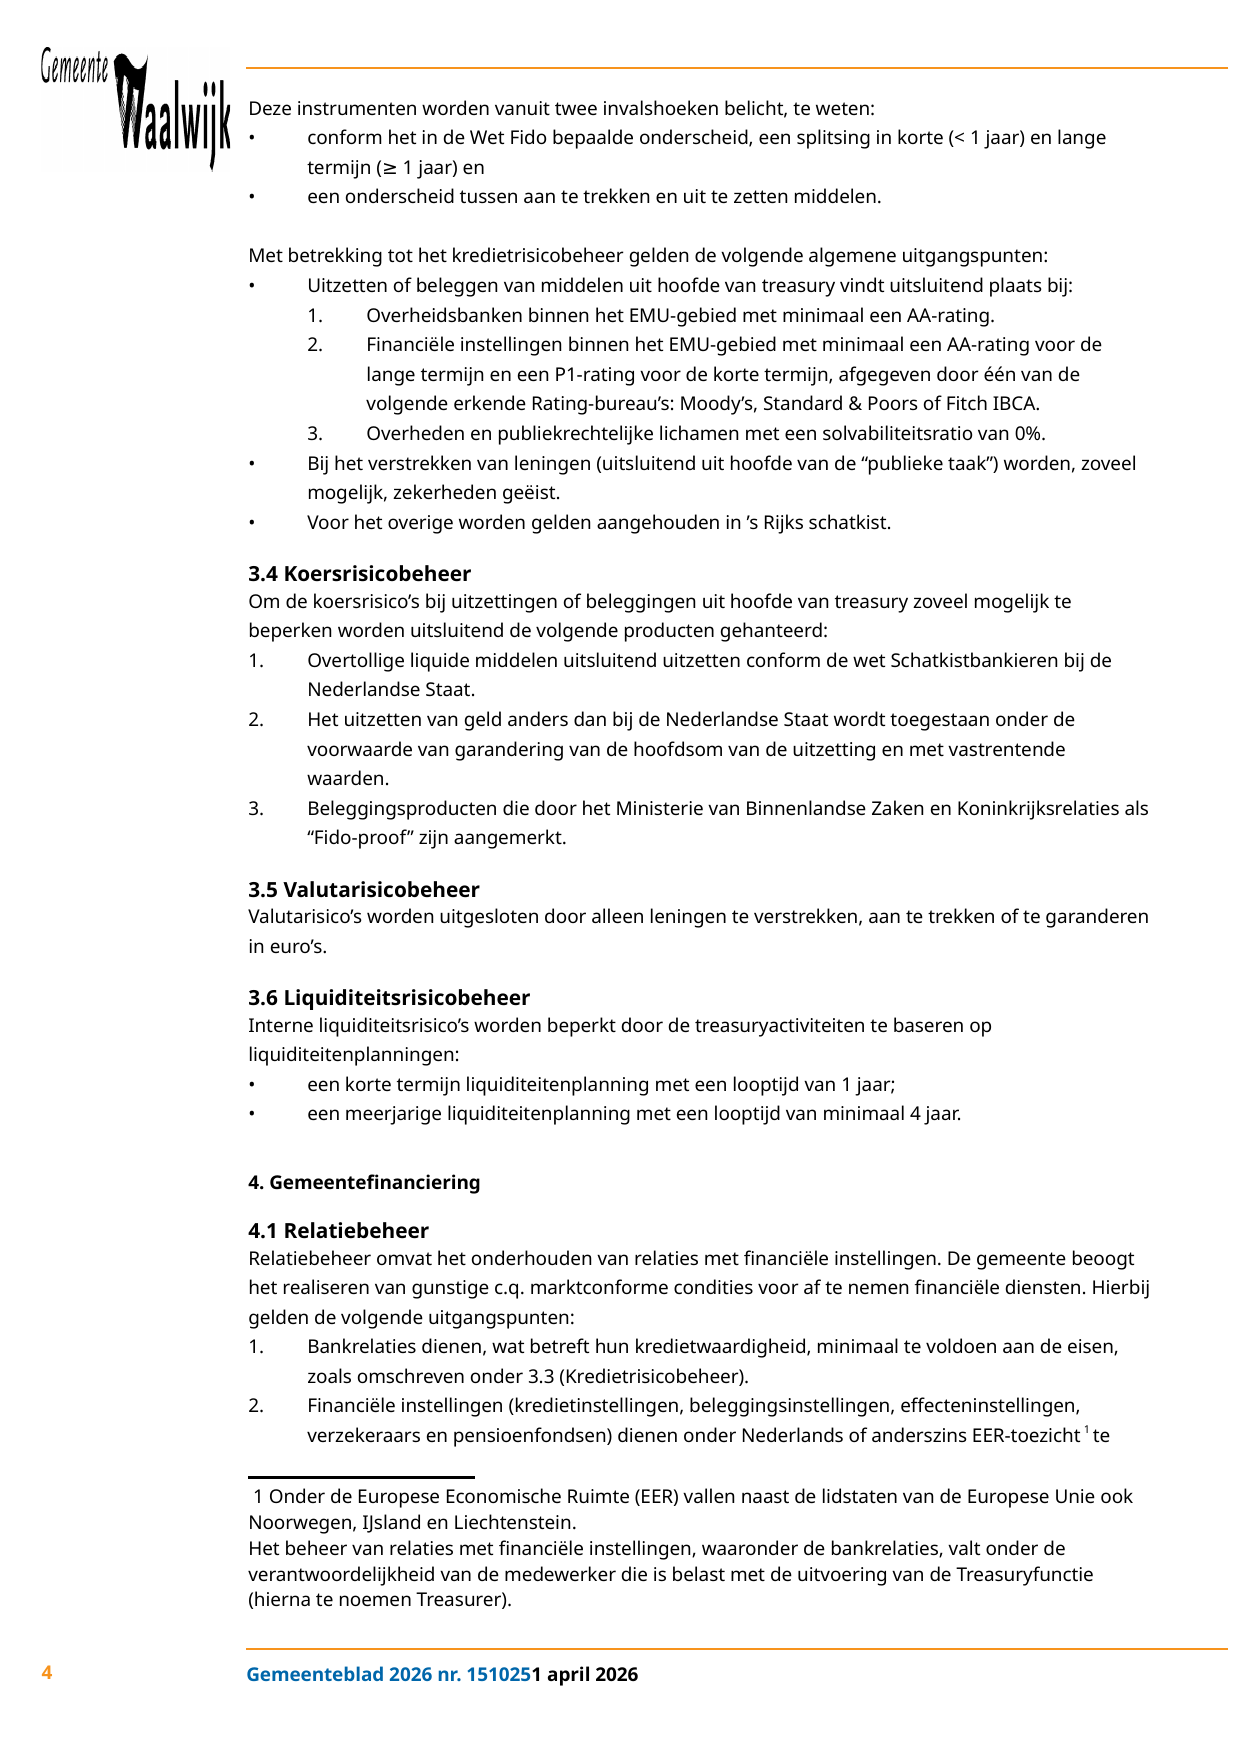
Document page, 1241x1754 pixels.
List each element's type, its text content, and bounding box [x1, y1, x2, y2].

text 3.5 Valutarisicobeheer [248, 875, 1152, 903]
picture [41, 47, 231, 172]
list Voor het overige worden gelden aangehouden in ’s Rijks schatkist. [248, 509, 1152, 535]
list conform het in de Wet Fido bepaalde onderscheid, een splitsing in korte (< 1 jaar) en lange termijn (≥ 1 jaar) en [248, 124, 1152, 180]
text Om de koersrisico’s bij uitzettingen of beleggingen uit hoofde van treasury zoveel mogelijk te beperken worden uitsluitend de volgende producten gehanteerd: [248, 588, 1152, 643]
list een korte termijn liquiditeitenplanning met een looptijd van 1 jaar; [248, 1071, 1152, 1097]
list Financiële instellingen (kredietinstellingen, beleggingsinstellingen, effecteninstellingen, verzekeraars en pensioenfondsen) dienen onder Nederlands of anderszins EER-toezichtte vallen. [248, 1393, 1152, 1448]
text 3.6 Liquiditeitsrisicobeheer [248, 983, 1152, 1012]
text Interne liquiditeitsrisico’s worden beperkt door de treasuryactiviteiten te baseren op liquiditeitenplanningen: [248, 1012, 1152, 1067]
text Valutarisico’s worden uitgesloten door alleen leningen te verstrekken, aan te trekken of te garanderen in euro’s. [248, 903, 1152, 959]
list Overtollige liquide middelen uitsluitend uitzetten conform de wet Schatkistbankieren bij de Nederlandse Staat. [248, 647, 1152, 702]
text 4. Gemeentefinanciering [248, 1167, 1152, 1195]
list Beleggingsproducten die door het Ministerie van Binnenlandse Zaken en Koninkrijksrelaties als “Fido-proof” zijn aangemerkt. [248, 795, 1152, 850]
list Het uitzetten van geld anders dan bij de Nederlandse Staat wordt toegestaan onder de voorwaarde van garandering van de hoofdsom van de uitzetting en met vastrentende waarden. [248, 706, 1152, 791]
list Het beheer van relaties met financiële instellingen, waaronder de bankrelaties, valt onder de verantwoordelijkheid van de medewerker die is belast met de uitvoering van de Treasuryfunctie (hierna te noemen Treasurer). [248, 1535, 1152, 1612]
list Overheidsbanken binnen het EMU-gebied met minimaal een AA-rating. [307, 302, 1152, 328]
list Bij het verstrekken van leningen (uitsluitend uit hoofde van de “publieke taak”) worden, zoveel mogelijk, zekerheden geëist. [248, 450, 1152, 505]
list een meerjarige liquiditeitenplanning met een looptijd van minimaal 4 jaar. [248, 1101, 1152, 1126]
list Onder de Europese Economische Ruimte (EER) vallen naast de lidstaten van de Europese Unie ook Noorwegen, IJsland en Liechtenstein. [248, 1483, 1152, 1535]
list Overheden en publiekrechtelijke lichamen met een solvabiliteitsratio van 0%. [307, 420, 1152, 446]
list Bankrelaties dienen, wat betreft hun kredietwaardigheid, minimaal te voldoen aan de eisen, zoals omschreven onder 3.3 (Kredietrisicobeheer). [248, 1333, 1152, 1389]
list een onderscheid tussen aan te trekken en uit te zetten middelen. [248, 183, 1152, 209]
text 4.1 Relatiebeheer [248, 1216, 1152, 1245]
text Met betrekking tot het kredietrisicobeheer gelden de volgende algemene uitgangspunten: [248, 243, 1152, 268]
list Financiële instellingen binnen het EMU-gebied met minimaal een AA-rating voor de lange termijn en een P1-rating voor de korte termijn, afgegeven door één van de volgende erkende Rating-bureau’s: Moody’s, Standard & Poors of Fitch IBCA. [307, 331, 1152, 416]
text Relatiebeheer omvat het onderhouden van relaties met financiële instellingen. De gemeente beoogt het realiseren van gunstige c.q. marktconforme condities voor af te nemen financiële diensten. Hierbij gelden de volgende uitgangspunten: [248, 1245, 1152, 1329]
text 3.4 Koersrisicobeheer [248, 559, 1152, 588]
list Uitzetten of beleggen van middelen uit hoofde van treasury vindt uitsluitend plaats bij: [248, 272, 1152, 298]
text Deze instrumenten worden vanuit twee invalshoeken belicht, te weten: [248, 95, 1152, 121]
